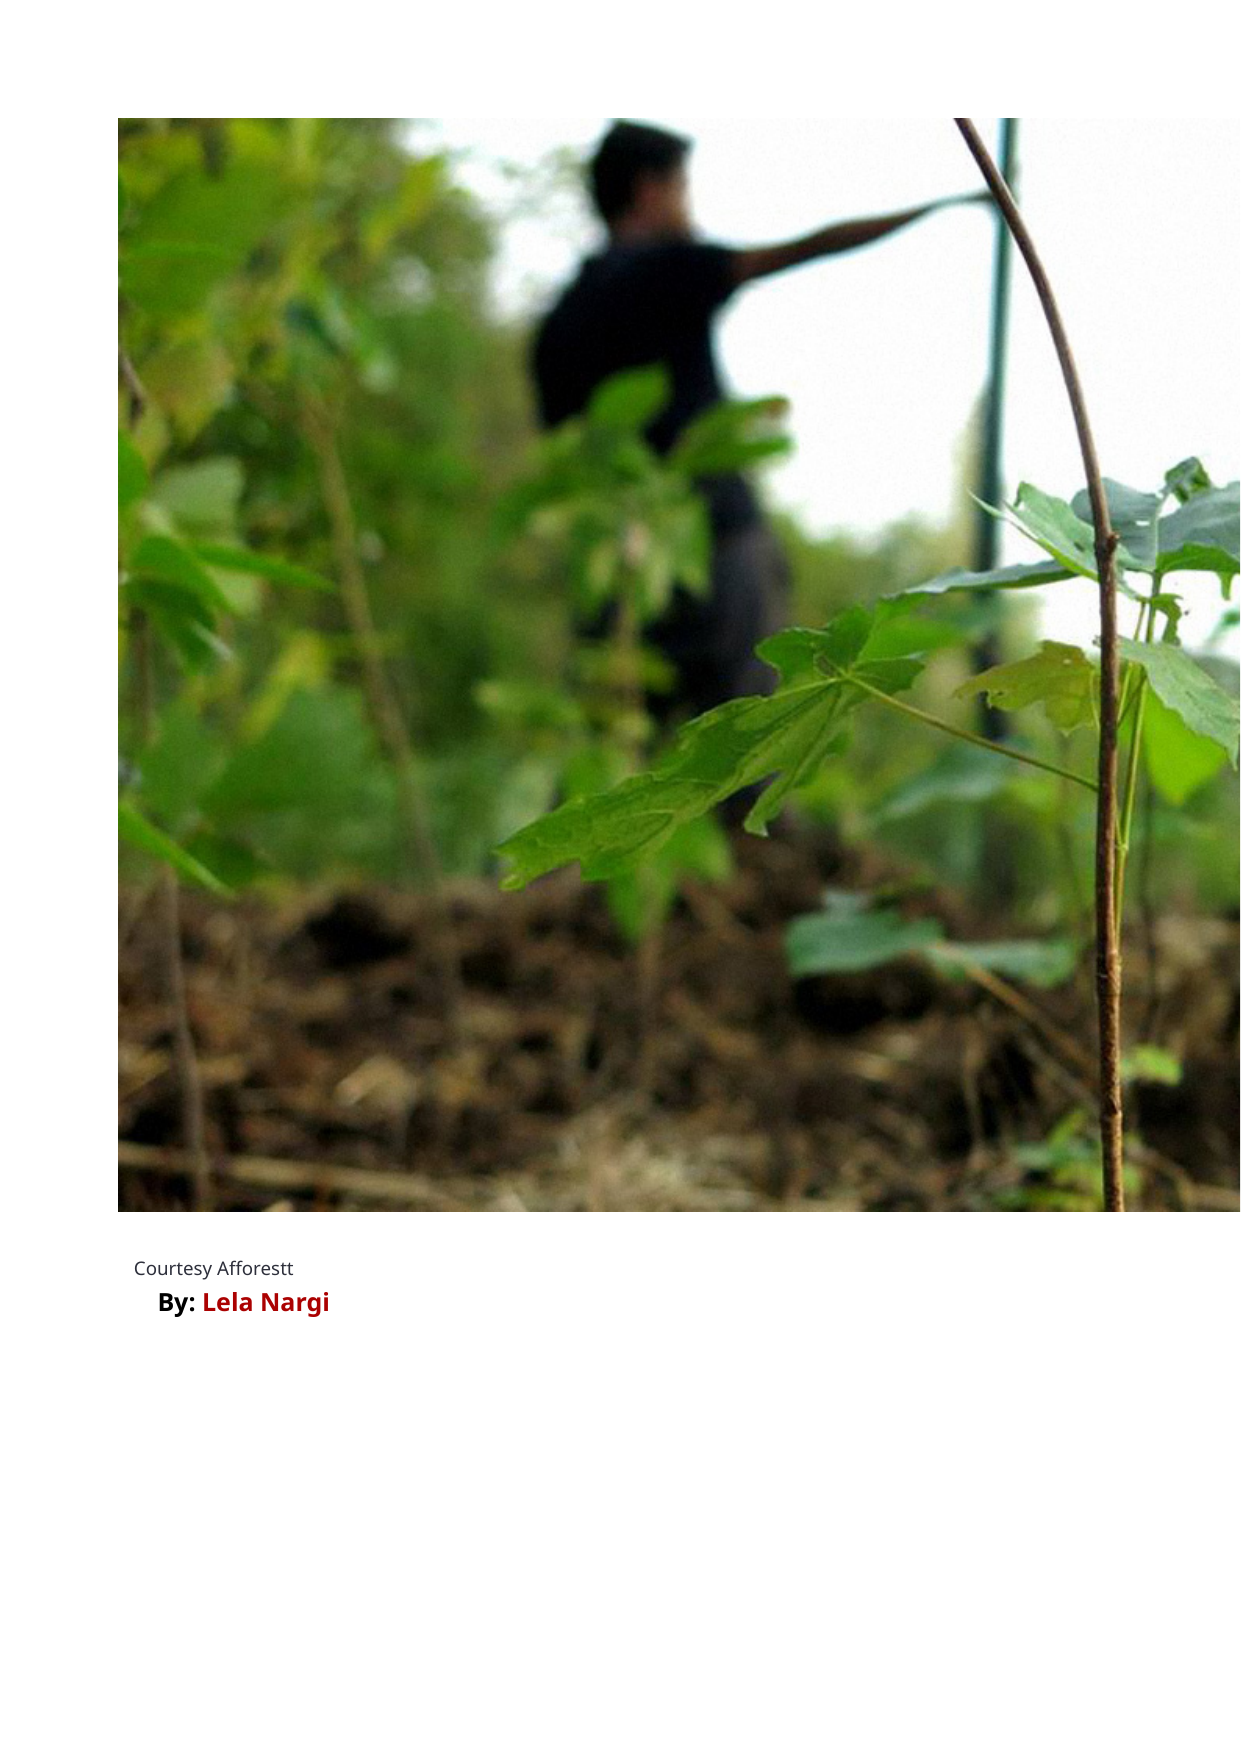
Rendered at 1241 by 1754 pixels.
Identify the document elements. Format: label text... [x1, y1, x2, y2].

text Courtesy Afforestt [134, 1255, 1114, 1281]
picture [118, 118, 1241, 1212]
text By: Lela Nargi [157, 1285, 1036, 1319]
